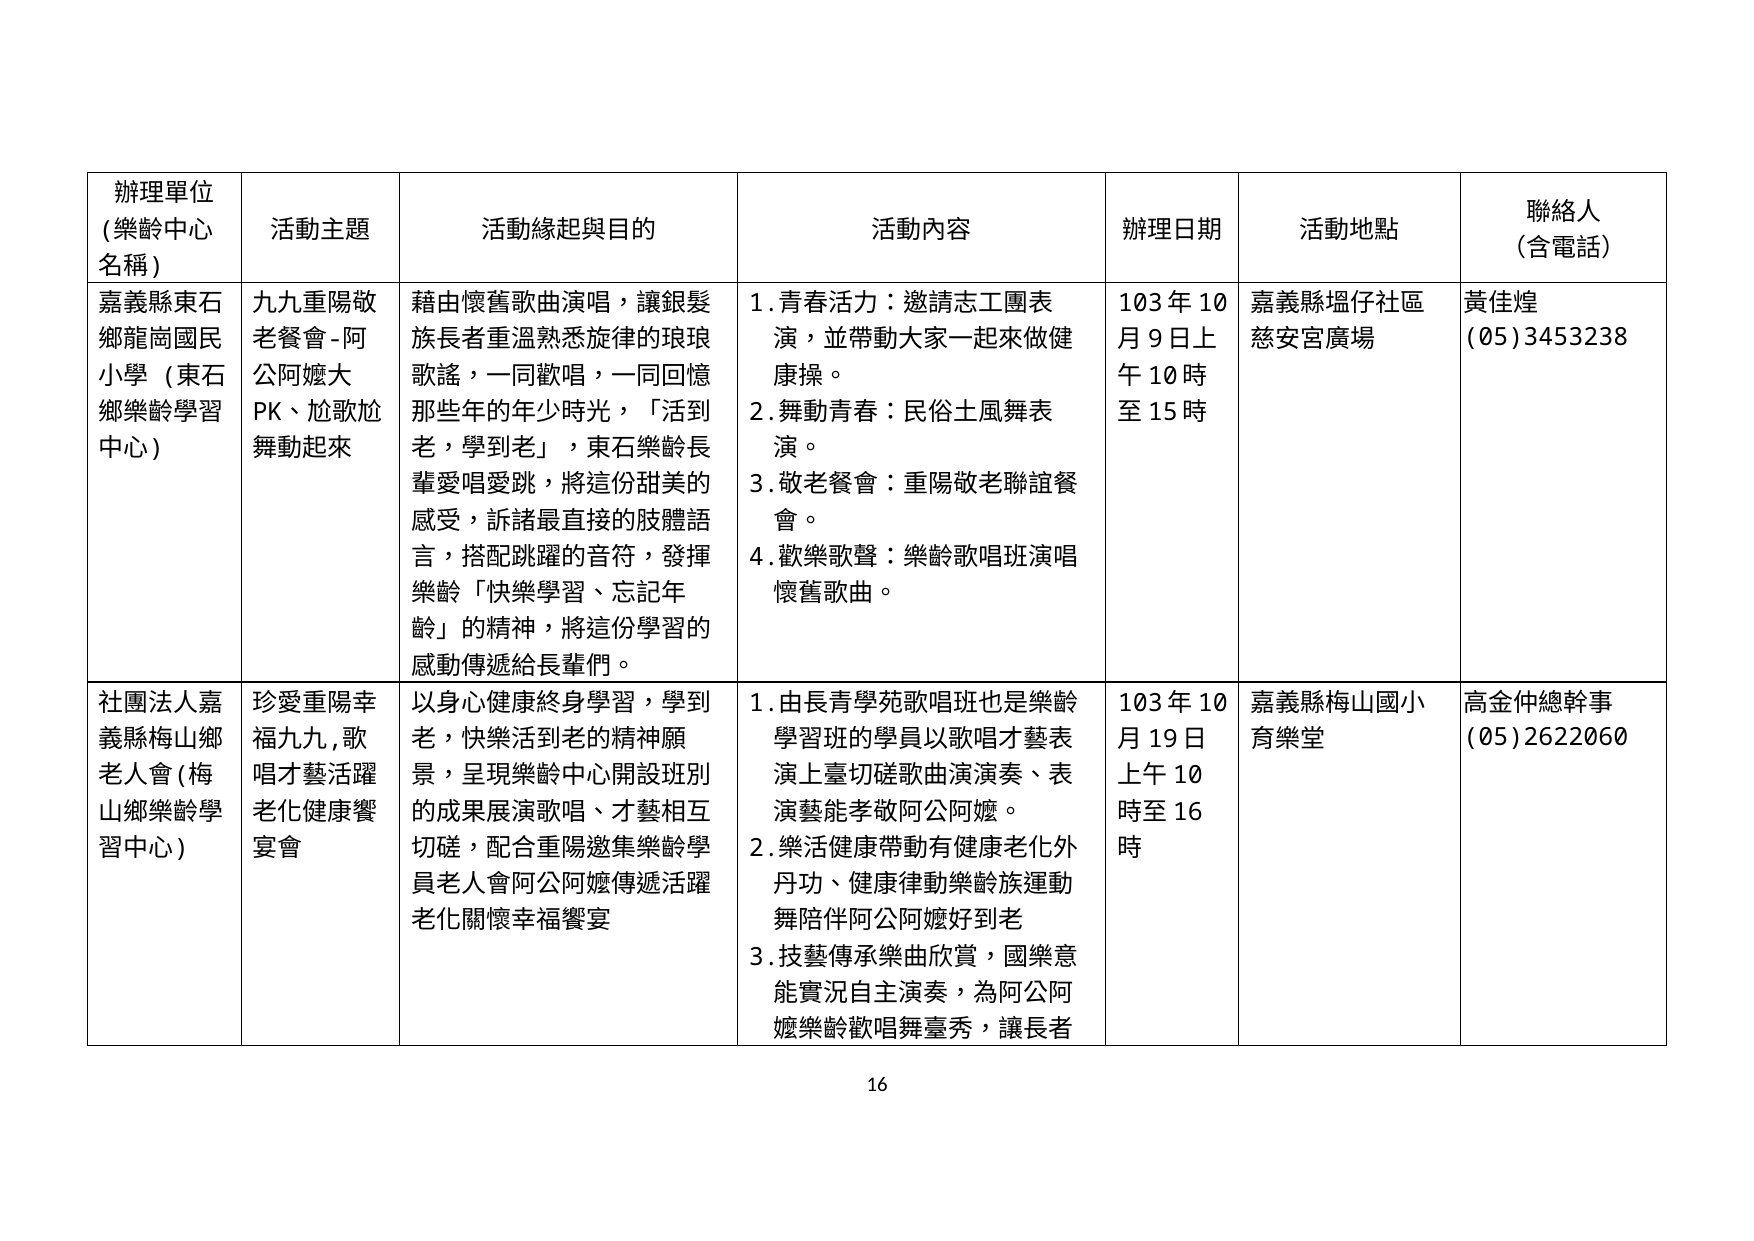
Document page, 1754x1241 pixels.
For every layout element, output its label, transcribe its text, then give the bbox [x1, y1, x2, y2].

table_cell 嘉義縣東石鄉龍崗國民小學 (東石鄉樂齡學習中心) [88, 283, 241, 681]
table_cell 社團法人嘉義縣梅山鄉老人會(梅山鄉樂齡學習中心) [88, 683, 241, 1045]
table_cell 1.由長青學苑歌唱班也是樂齡學習班的學員以歌唱才藝表演上臺切磋歌曲演演奏、表演藝能孝敬阿公阿嬤。 2.樂活健康帶動有健康老化外丹功、健康律動樂齡族運動舞陪伴阿公阿嬤好到老 3.技藝傳承樂曲欣賞，國樂意能實況自主演奏，為阿公阿嬤樂齡歡唱舞臺秀，讓長者 [738, 683, 1105, 1045]
table_cell 黃佳煌 (05)3453238 [1461, 283, 1666, 681]
table_cell 珍愛重陽幸福九九,歌唱才藝活躍老化健康饗宴會 [242, 683, 399, 1045]
table_header 活動內容 [738, 173, 1105, 282]
table_header 辦理日期 [1106, 173, 1238, 282]
table_header 活動緣起與目的 [400, 173, 737, 282]
table_header 活動主題 [242, 173, 399, 282]
table_header 辦理單位 (樂齡中心名稱) [88, 173, 241, 282]
table_cell 九九重陽敬老餐會-阿公阿嬤大PK、尬歌尬舞動起來 [242, 283, 399, 681]
table_header 活動地點 [1239, 173, 1460, 282]
table_cell 藉由懷舊歌曲演唱，讓銀髮族長者重溫熟悉旋律的琅琅歌謠，一同歡唱，一同回憶那些年的年少時光，「活到老，學到老」，東石樂齡長輩愛唱愛跳，將這份甜美的感受，訴諸最直接的肢體語言，搭配跳躍的音符，發揮樂齡「快樂學習、忘記年齡」的精神，將這份學習的感動傳遞給長輩們。 [400, 283, 737, 681]
table_cell 103年10月9日上午10時至15時 [1106, 283, 1238, 681]
table_cell 以身心健康終身學習，學到老，快樂活到老的精神願景，呈現樂齡中心開設班別的成果展演歌唱、才藝相互切磋，配合重陽邀集樂齡學員老人會阿公阿嬤傳遞活躍老化關懷幸福饗宴 [400, 683, 737, 1045]
table_cell 103年10月19日上午10時至16時 [1106, 683, 1238, 1045]
table_cell 1.青春活力：邀請志工團表演，並帶動大家一起來做健康操。 2.舞動青春：民俗土風舞表演。 3.敬老餐會：重陽敬老聯誼餐會。 4.歡樂歌聲：樂齡歌唱班演唱懷舊歌曲。 [738, 283, 1105, 681]
table_header 聯絡人 （含電話） [1461, 173, 1666, 282]
table_cell 高金仲總幹事 (05)2622060 [1461, 683, 1666, 1045]
table_cell 嘉義縣梅山國小育樂堂 [1239, 683, 1460, 1045]
table_cell 嘉義縣塭仔社區慈安宮廣場 [1239, 283, 1460, 681]
